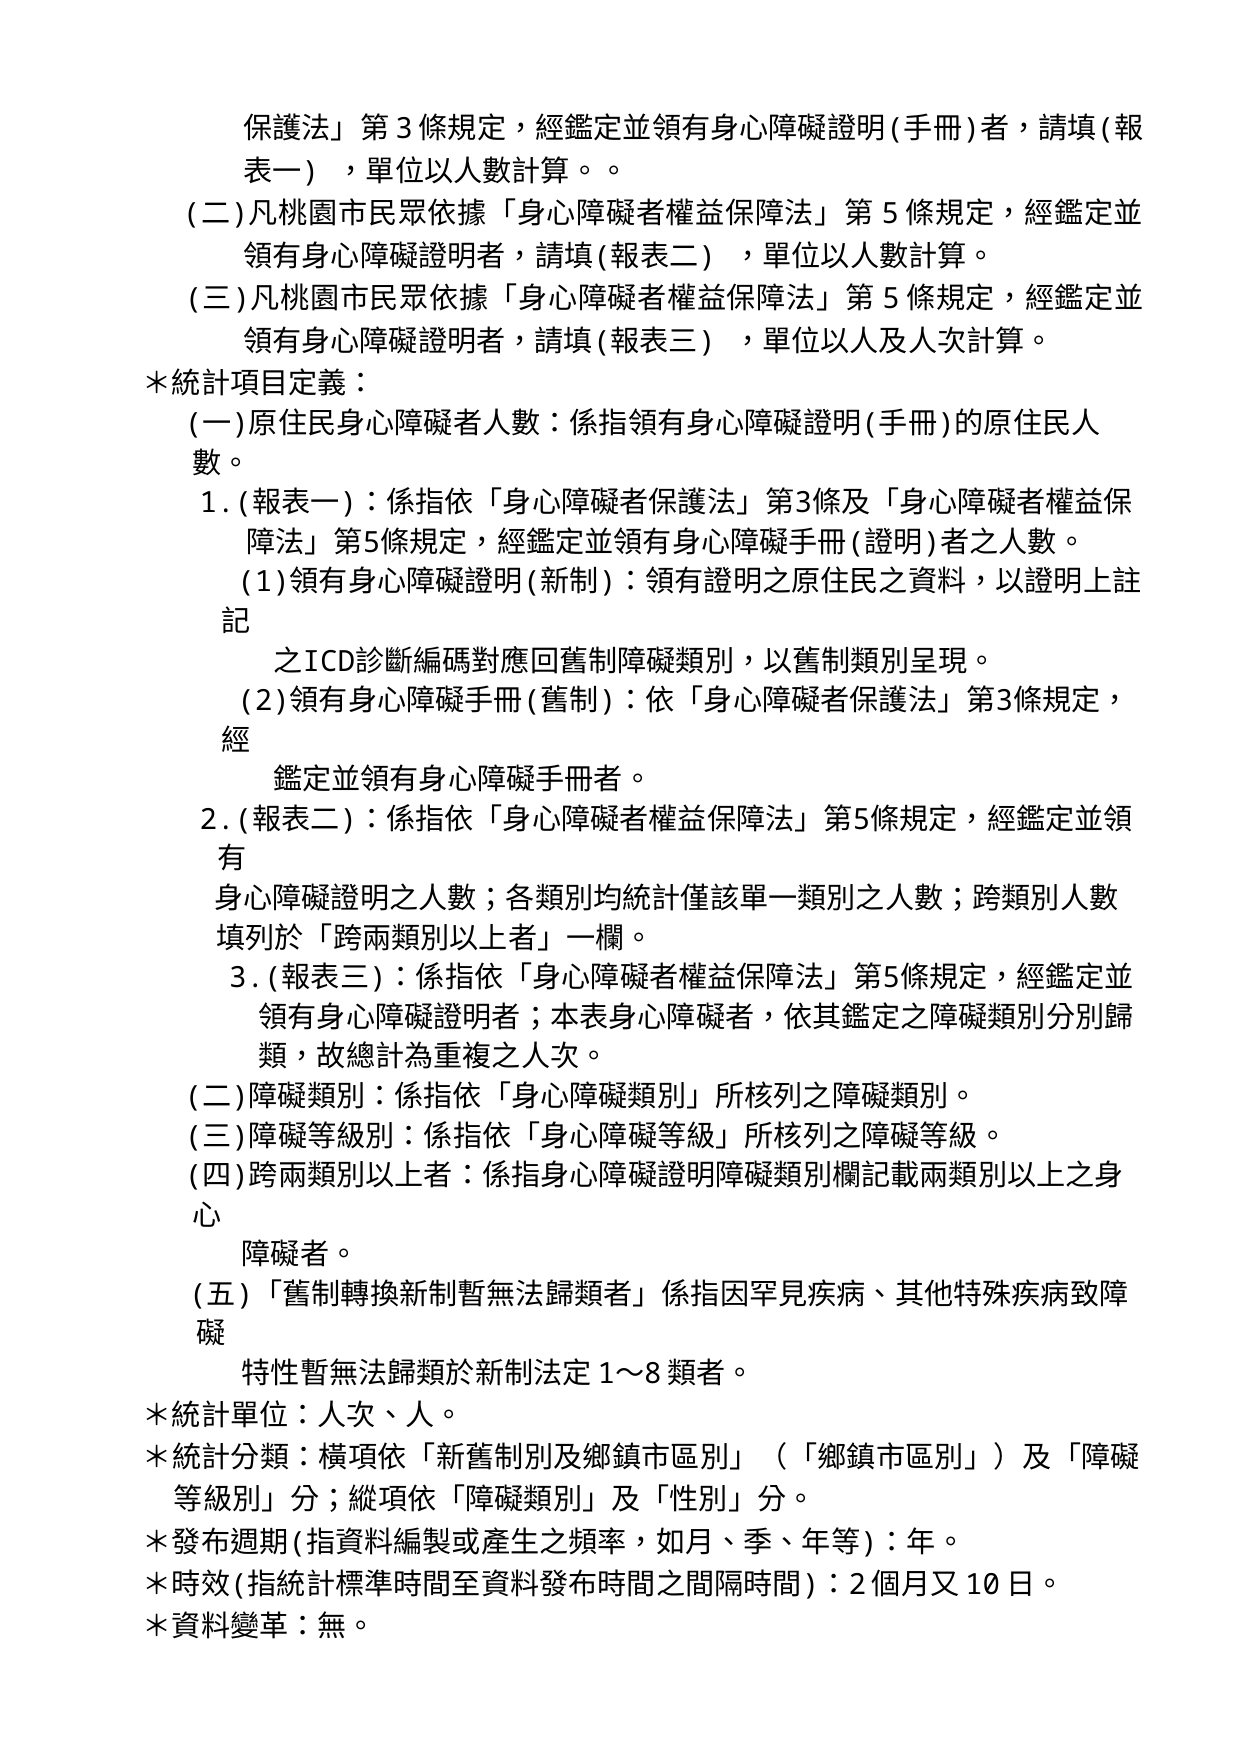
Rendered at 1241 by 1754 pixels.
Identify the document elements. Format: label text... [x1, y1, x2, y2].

table_header 統計資料背景說明 資料種類：社會福利服務統計 資料項目：桃園市原住民身心障礙者人數 一、發布及編製機關單位 ＊發布機關、單位：桃園市政府社會局會計室 ＊編製單位：桃園市政府社會局身心障礙福利科 ＊聯絡電話：(03)3322101#6444 ＊傳真：(03)3392981 ＊電子信箱：10030265@mail.tycg.gov.tw 二、發布形式 ＊口頭： ( )記者會或說明會 ＊書面： ( )新聞稿 ( )報表 ( )書刊，刊名： ＊電子媒體： ( )線上書刊及資料庫， 網址： ( )磁片 ( )光碟片 (√)其他 Open Document File (odf)、Portable Document Format (pdf) 或Excel檔案。 三、資料範圍、週期及時效 ＊統計地區範圍及對象：凡桃園市領有身心障礙證明(手冊)的原住民，均為統 計對象。 ＊統計標準時間：以當年12月底之事實為準。 (一)凡桃園市民眾依據「身心障礙者權益保障法」第5條及「身心障礙者保護法」第3條規定，經鑑定並領有身心障礙證明(手冊)者，請填(報表一) ，單位以人數計算。。 (二)凡桃園市民眾依據「身心障礙者權益保障法」第5條規定，經鑑定並領有身心障礙證明者，請填(報表二) ，單位以人數計算。 (三)凡桃園市民眾依據「身心障礙者權益保障法」第5條規定，經鑑定並領有身心障礙證明者，請填(報表三) ，單位以人及人次計算。 ＊統計項目定義： (一)原住民身心障礙者人數：係指領有身心障礙證明(手冊)的原住民人數。 1.(報表一)：係指依「身心障礙者保護法」第3條及「身心障礙者權益保障法」第5條規定，經鑑定並領有身心障礙手冊(證明)者之人數。 (1)領有身心障礙證明(新制)：領有證明之原住民之資料，以證明上註記 之ICD診斷編碼對應回舊制障礙類別，以舊制類別呈現。 (2)領有身心障礙手冊(舊制)：依「身心障礙者保護法」第3條規定，經 鑑定並領有身心障礙手冊者。 2.(報表二)：係指依「身心障礙者權益保障法」第5條規定，經鑑定並領有 身心障礙證明之人數；各類別均統計僅該單一類別之人數；跨類別人數填列於「跨兩類別以上者」一欄。 3.(報表三)：係指依「身心障礙者權益保障法」第5條規定，經鑑定並 領有身心障礙證明者；本表身心障礙者，依其鑑定之障礙類別分別歸 類，故總計為重複之人次。 (二)障礙類別：係指依「身心障礙類別」所核列之障礙類別。 (三)障礙等級別：係指依「身心障礙等級」所核列之障礙等級。 (四)跨兩類別以上者：係指身心障礙證明障礙類別欄記載兩類別以上之身心 障礙者。 (五)「舊制轉換新制暫無法歸類者」係指因罕見疾病、其他特殊疾病致障礙 特性暫無法歸類於新制法定1～8類者。 ＊統計單位：人次、人。 ＊統計分類：橫項依「新舊制別及鄉鎮市區別」（「鄉鎮市區別」）及「障礙等級別」分；縱項依「障礙類別」及「性別」分。 ＊發布週期(指資料編製或產生之頻率，如月、季、年等)：年。 ＊時效(指統計標準時間至資料發布時間之間隔時間)：2個月又10日。 ＊資料變革：無。 四、公開資料發布訊息 ＊預告發布日期(含預告方式及週期)：每年終了後2個月又10日(遇假日順延)以報表、網際網路發布。 ＊同步發送單位(說明資料發布時同步發送之單位或可同步查得該資料之網址)：衛生福利部統計處、桃園市政府主計處。 五、資料品質 ＊統計指標編製方法與資料來源說明：依據桃園市政府所登記之身心障礙者具有原住民身分資料彙編。 ＊統計資料交叉查核及確保資料合理性之機制(說明各項資料之相互關係及不同資料來源之相關統計差異性)： (一)障礙等級別「極重度」+「重度」+「中度」+「輕度」之總和=其合計。 (二)各障礙類別之總和=其總計。 (三)領有身心障礙證明（新制）+領有身心障礙證明（舊制）=總計之合計。 六、須注意及預定改變之事項(說明預定修正之資料、定義、統計方法等及其修正原因)：無。 七、其他事項：無。 [98, 105, 1155, 1645]
